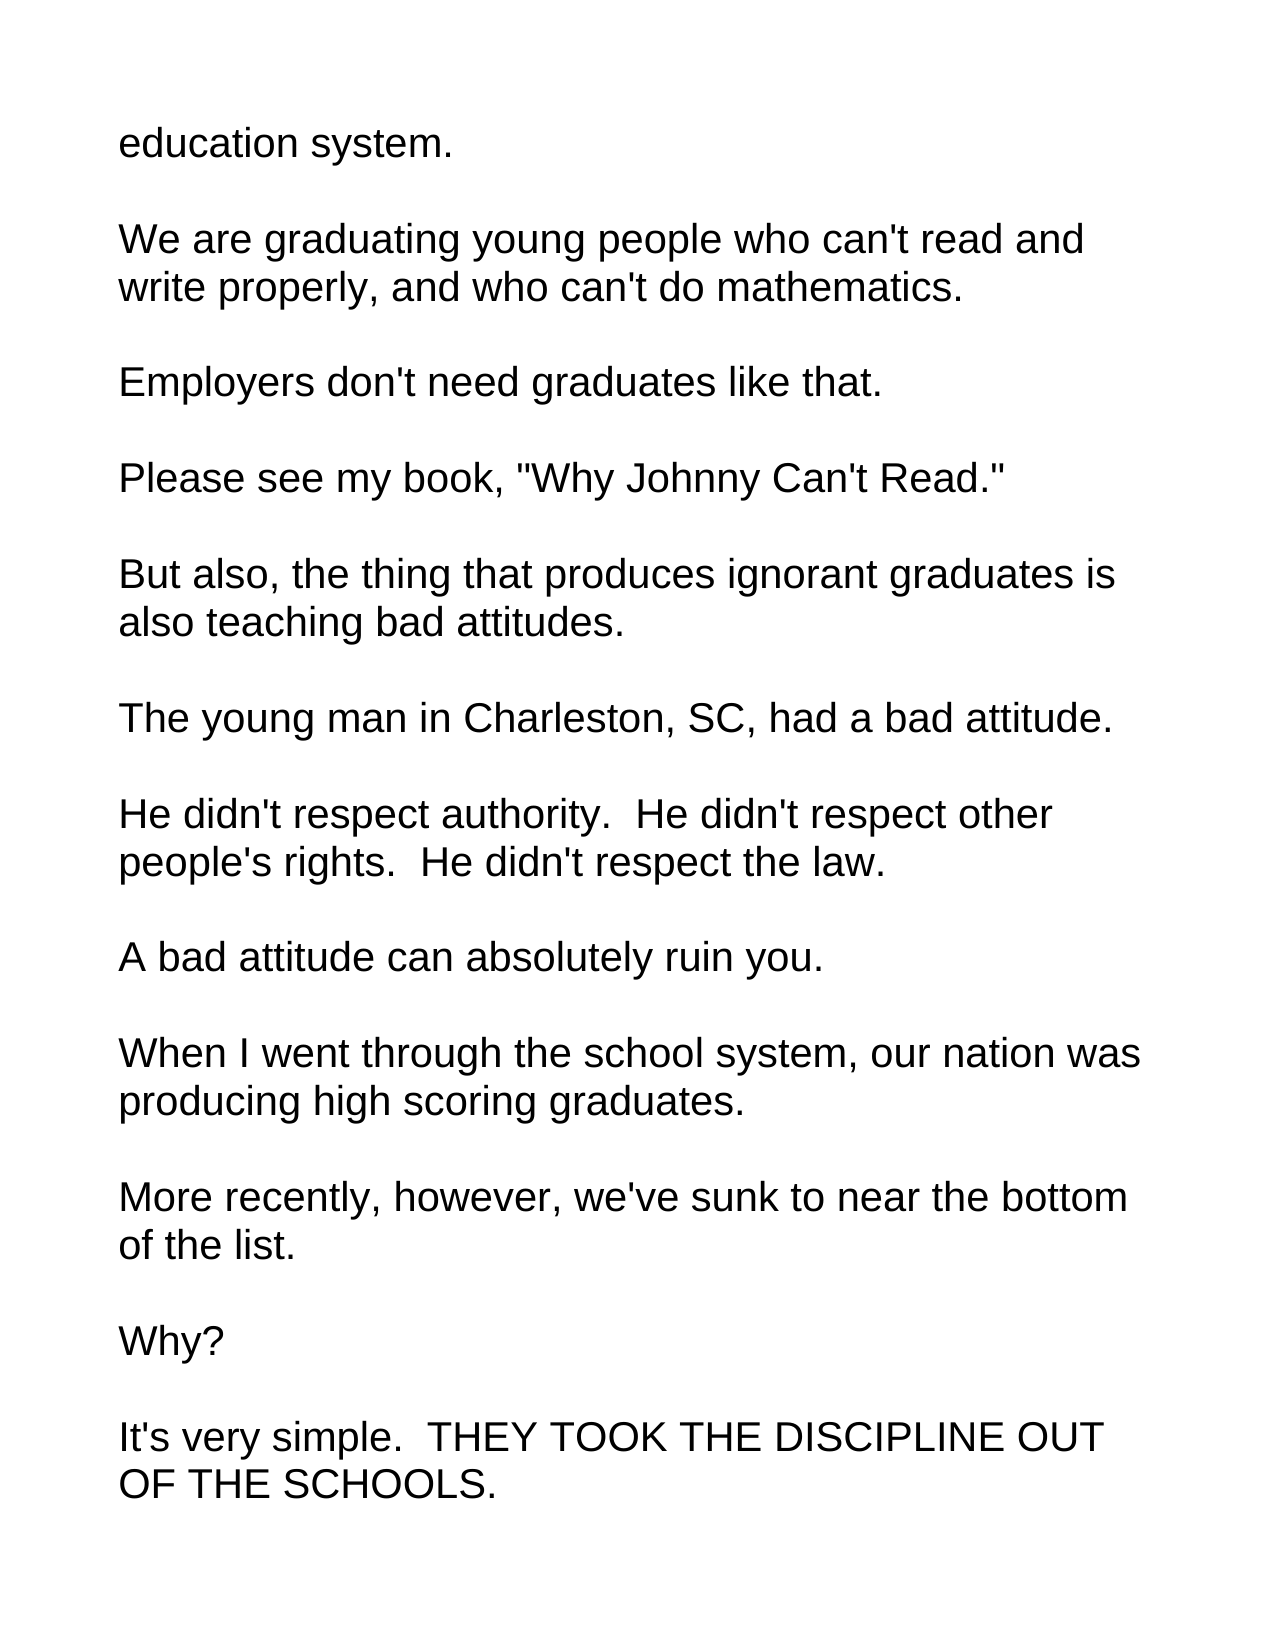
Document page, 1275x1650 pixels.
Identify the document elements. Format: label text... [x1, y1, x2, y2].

text Why? [118, 1316, 1157, 1364]
text More recently, however, we've sunk to near the bottom of the list. [118, 1172, 1157, 1268]
text education system. [118, 118, 1157, 166]
text A bad attitude can absolutely ruin you. [118, 933, 1157, 981]
text But also, the thing that produces ignorant graduates is also teaching bad attitudes. [118, 549, 1157, 645]
text The young man in Charleston, SC, had a bad attitude. [118, 693, 1157, 741]
text When I went through the school system, our nation was producing high scoring graduates. [118, 1028, 1157, 1124]
text He didn't respect authority. He didn't respect other people's rights. He didn't respect the law. [118, 789, 1157, 885]
text Please see my book, "Why Johnny Can't Read." [118, 453, 1157, 501]
text It's very simple. THEY TOOK THE DISCIPLINE OUT OF THE SCHOOLS. [118, 1412, 1157, 1508]
text Employers don't need graduates like that. [118, 358, 1157, 406]
text We are graduating young people who can't read and write properly, and who can't do mathematics. [118, 214, 1157, 310]
